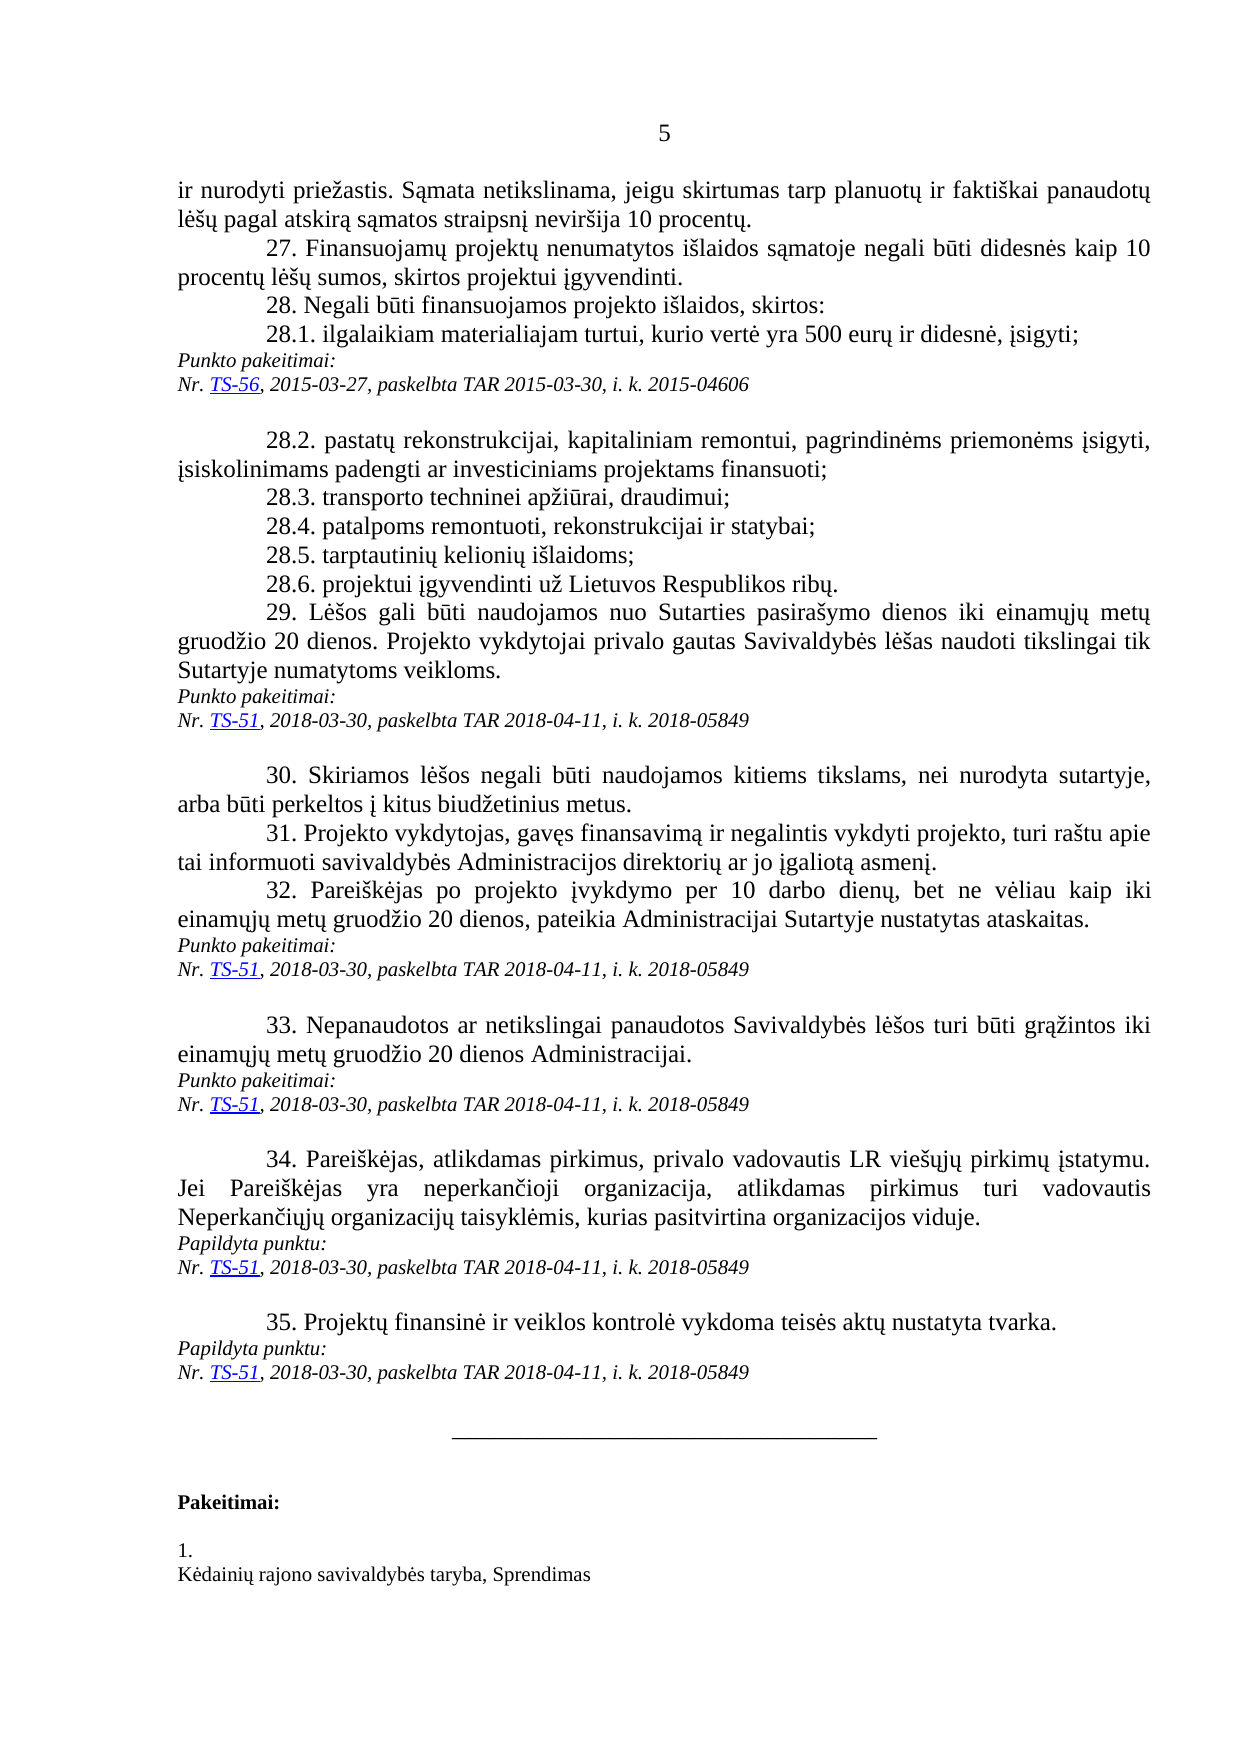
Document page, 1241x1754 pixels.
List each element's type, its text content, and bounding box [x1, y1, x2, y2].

text 28. Negali būti finansuojamos projekto išlaidos, skirtos: [177, 291, 1152, 319]
text 28.6. projektui įgyvendinti už Lietuvos Respublikos ribų. [177, 569, 1152, 597]
text Punkto pakeitimai: [177, 933, 1152, 957]
text 31. Projekto vykdytojas, gavęs finansavimą ir negalintis vykdyti projekto, turi raštu apie tai informuoti savivaldybės Administracijos direktorių ar jo įgaliotą asmenį. [177, 818, 1152, 876]
text Punkto pakeitimai: [177, 348, 1152, 372]
text 35. Projektų finansinė ir veiklos kontrolė vykdoma teisės aktų nustatyta tvarka. [177, 1307, 1152, 1336]
text Nr. TS-51, 2018-03-30, paskelbta TAR 2018-04-11, i. k. 2018-05849 [177, 708, 1152, 732]
text 27. Finansuojamų projektų nenumatytos išlaidos sąmatoje negali būti didesnės kaip 10 procentų lėšų sumos, skirtos projektui įgyvendinti. [177, 233, 1152, 291]
text ir nurodyti priežastis. Sąmata netikslinama, jeigu skirtumas tarp planuotų ir faktiškai panaudotų lėšų pagal atskirą sąmatos straipsnį neviršija 10 procentų. [177, 176, 1152, 233]
text Kėdainių rajono savivaldybės taryba, Sprendimas [177, 1562, 1152, 1586]
text 28.2. pastatų rekonstrukcijai, kapitaliniam remontui, pagrindinėms priemonėms įsigyti, įsiskolinimams padengti ar investiciniams projektams finansuoti; [177, 425, 1152, 482]
text Papildyta punktu: [177, 1336, 1152, 1360]
text 29. Lėšos gali būti naudojamos nuo Sutarties pasirašymo dienos iki einamųjų metų gruodžio 20 dienos. Projekto vykdytojai privalo gautas Savivaldybės lėšas naudoti tikslingai tik Sutartyje numatytoms veikloms. [177, 597, 1152, 684]
text Nr. TS-51, 2018-03-30, paskelbta TAR 2018-04-11, i. k. 2018-05849 [177, 957, 1152, 981]
text Punkto pakeitimai: [177, 684, 1152, 708]
text Punkto pakeitimai: [177, 1067, 1152, 1092]
text Nr. TS-51, 2018-03-30, paskelbta TAR 2018-04-11, i. k. 2018-05849 [177, 1360, 1152, 1384]
text Nr. TS-51, 2018-03-30, paskelbta TAR 2018-04-11, i. k. 2018-05849 [177, 1092, 1152, 1116]
text Pakeitimai: [177, 1490, 1152, 1514]
text 28.1. ilgalaikiam materialiajam turtui, kurio vertė yra 500 eurų ir didesnė, įsigyti; [177, 319, 1152, 348]
text 28.5. tarptautinių kelionių išlaidoms; [177, 540, 1152, 569]
text Nr. TS-51, 2018-03-30, paskelbta TAR 2018-04-11, i. k. 2018-05849 [177, 1255, 1152, 1279]
text 34. Pareiškėjas, atlikdamas pirkimus, privalo vadovautis LR viešųjų pirkimų įstatymu. Jei Pareiškėjas yra neperkančioji organizacija, atlikdamas pirkimus turi vadovautis Neperkančiųjų organizacijų taisyklėmis, kurias pasitvirtina organizacijos viduje. [177, 1144, 1152, 1231]
text 1. [177, 1538, 1152, 1562]
text Papildyta punktu: [177, 1231, 1152, 1255]
text Nr. TS-56, 2015-03-27, paskelbta TAR 2015-03-30, i. k. 2015-04606 [177, 372, 1152, 396]
text 30. Skiriamos lėšos negali būti naudojamos kitiems tikslams, nei nurodyta sutartyje, arba būti perkeltos į kitus biudžetinius metus. [177, 761, 1152, 818]
text __________________________________ [177, 1413, 1152, 1442]
text 28.3. transporto techninei apžiūrai, draudimui; [177, 482, 1152, 511]
text 28.4. patalpoms remontuoti, rekonstrukcijai ir statybai; [177, 511, 1152, 540]
text 33. Nepanaudotos ar netikslingai panaudotos Savivaldybės lėšos turi būti grąžintos iki einamųjų metų gruodžio 20 dienos Administracijai. [177, 1010, 1152, 1067]
text 32. Pareiškėjas po projekto įvykdymo per 10 darbo dienų, bet ne vėliau kaip iki einamųjų metų gruodžio 20 dienos, pateikia Administracijai Sutartyje nustatytas ataskaitas. [177, 876, 1152, 933]
